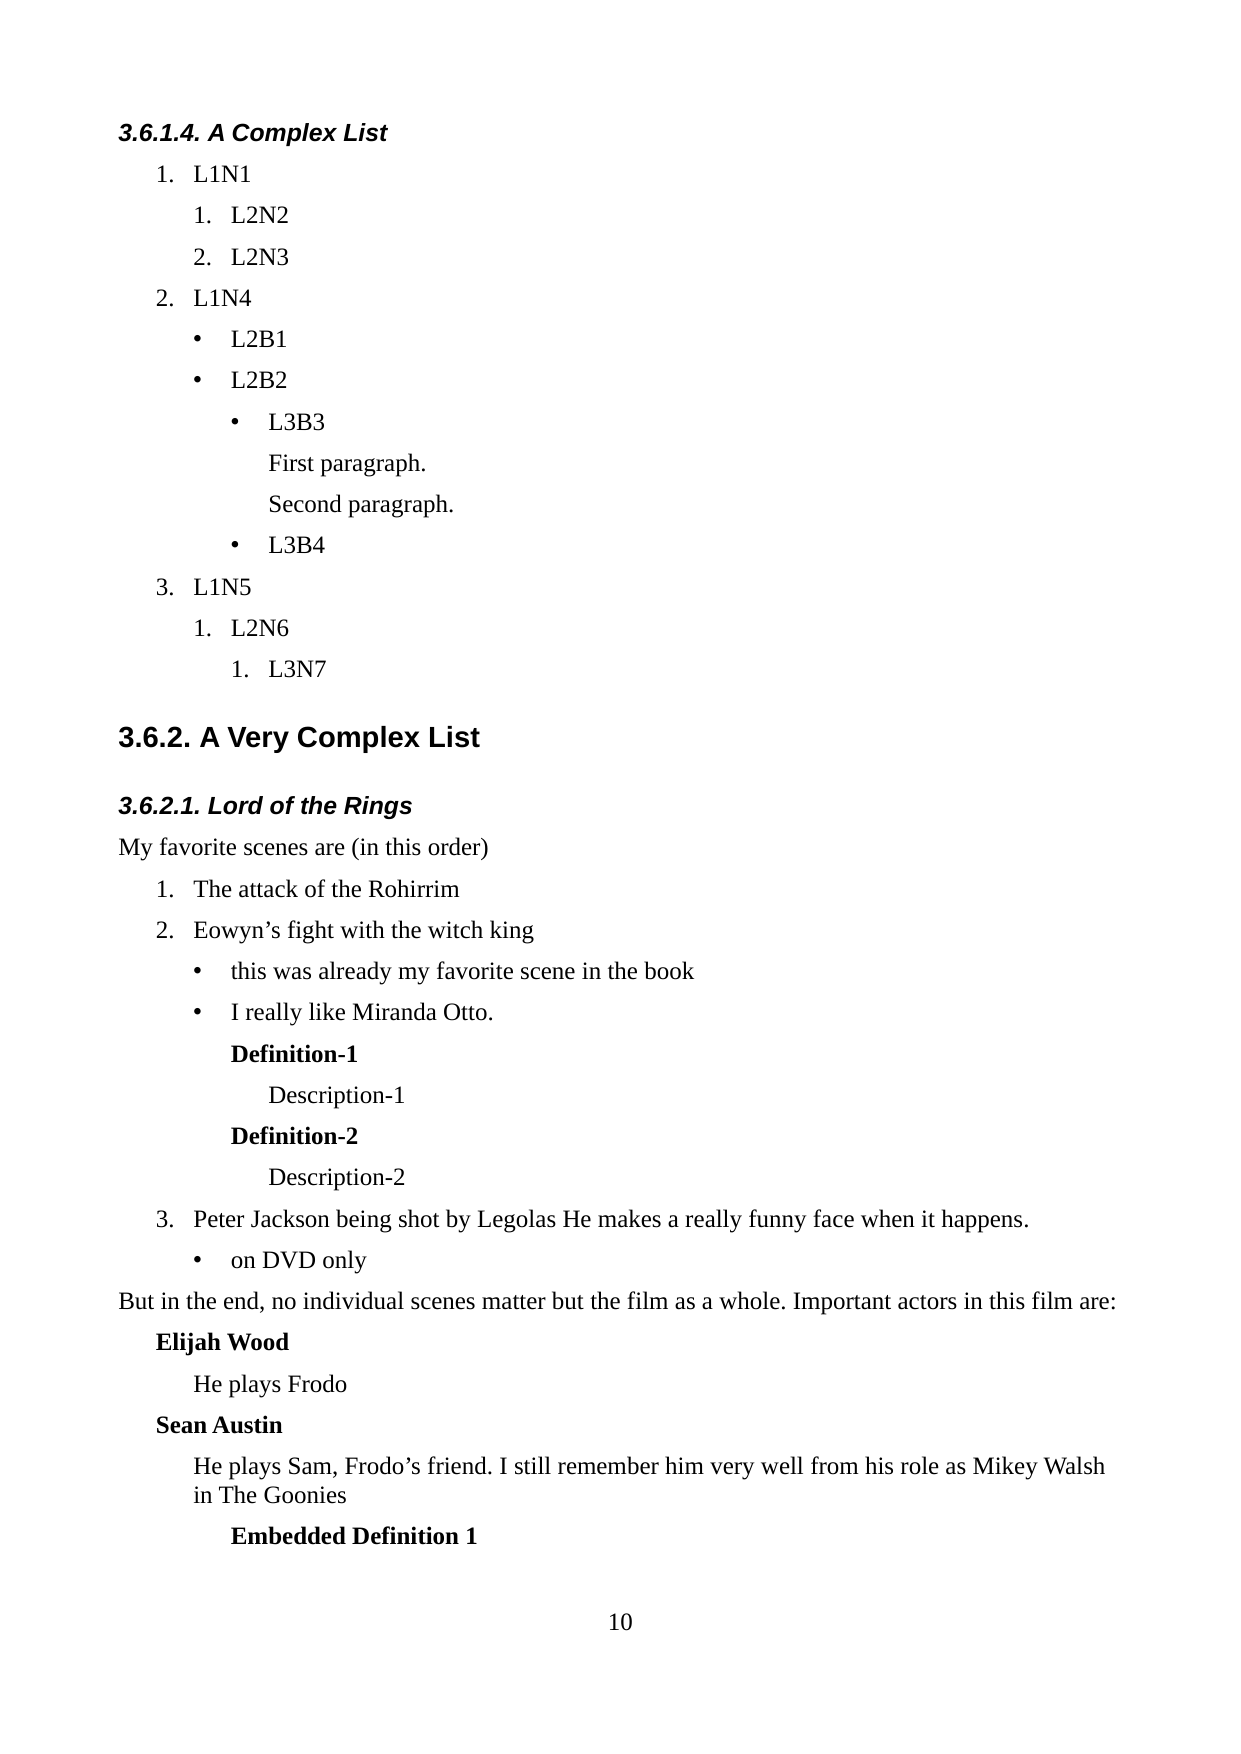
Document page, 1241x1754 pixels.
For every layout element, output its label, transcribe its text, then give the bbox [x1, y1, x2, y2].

list Elijah Wood [118, 1327, 1122, 1356]
list The attack of the Rohirrim [156, 874, 1122, 902]
list L2B1 [193, 324, 1122, 353]
list L2N2 [193, 200, 1122, 229]
list L1N5 [156, 572, 1122, 600]
list Second paragraph. [231, 489, 1122, 518]
list L2B2 [193, 365, 1122, 394]
text But in the end, no individual scenes matter but the film as a whole. Important actors in this film are: [118, 1286, 1122, 1315]
list Definition-1 [118, 1039, 1122, 1067]
subtitle A Complex List [118, 118, 1122, 147]
subtitle A Very Complex List [118, 720, 1122, 754]
list this was already my favorite scene in the book [193, 956, 1122, 985]
list I really like Miranda Otto. [193, 997, 1122, 1026]
list He plays Sam, Frodo’s friend. I still remember him very well from his role as Mikey Walsh in The Goonies [118, 1451, 1122, 1509]
list Definition-2 [118, 1121, 1122, 1150]
list L3B3 [231, 407, 1122, 435]
subtitle Lord of the Rings [118, 791, 1122, 820]
list L1N1 [156, 159, 1122, 188]
list Description-2 [118, 1162, 1122, 1191]
list First paragraph. [231, 448, 1122, 477]
list L2N6 [193, 613, 1122, 642]
list Peter Jackson being shot by Legolas He makes a really funny face when it happens. [156, 1204, 1122, 1232]
list Embedded Definition 1 [118, 1521, 1122, 1550]
list L1N4 [156, 283, 1122, 312]
list L3B4 [231, 530, 1122, 559]
list Description-1 [118, 1080, 1122, 1109]
list L3N7 [231, 654, 1122, 683]
text My favorite scenes are (in this order) [118, 832, 1122, 861]
list Eowyn’s fight with the witch king [156, 915, 1122, 944]
list L2N3 [193, 242, 1122, 270]
list on DVD only [193, 1245, 1122, 1274]
list Sean Austin [118, 1410, 1122, 1439]
list He plays Frodo [118, 1369, 1122, 1397]
